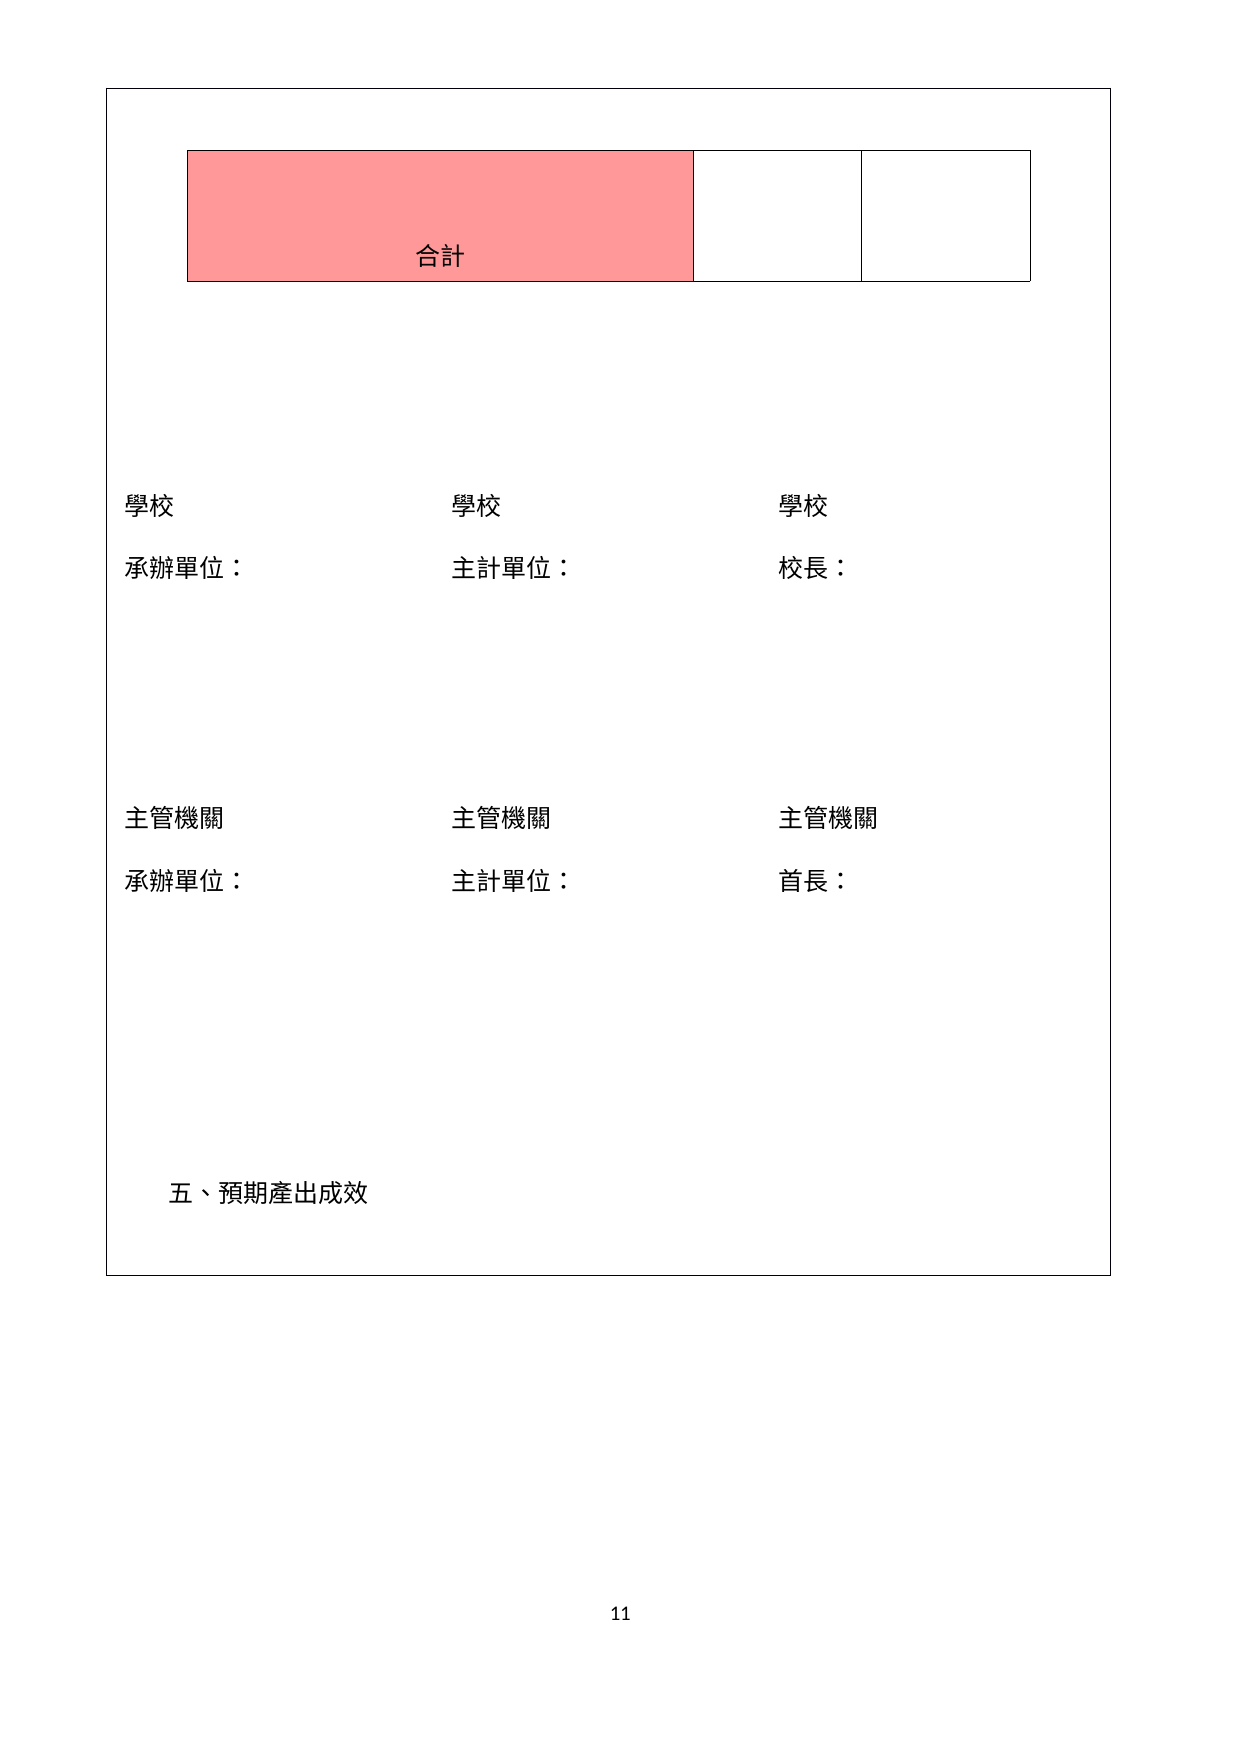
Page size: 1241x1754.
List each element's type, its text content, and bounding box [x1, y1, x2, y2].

table_cell [282, 593, 445, 718]
table_cell [609, 593, 772, 718]
table_header 學校 承辦單位： [118, 400, 282, 593]
table_cell [936, 593, 1099, 718]
table_cell [118, 593, 282, 718]
table_cell [609, 718, 772, 906]
table_cell 合計 [188, 151, 693, 281]
table_cell 主管機關 承辦單位： [118, 718, 282, 906]
table_header [282, 400, 445, 593]
table_cell [862, 151, 1030, 281]
table_header 壹、摘要(500字以內) 貳、計畫內容 行前活動準備 產業、文化參訪地點說明(含接待人員) 行程規劃 經費需求 預期產出成效 [107, 89, 1110, 1275]
table_cell [282, 718, 445, 906]
table_cell [936, 718, 1099, 906]
table_cell 主管機關 首長： [772, 718, 936, 906]
table_cell [694, 151, 861, 281]
table_header [936, 400, 1099, 593]
table_header 學校 校長： [772, 400, 936, 593]
table_header 學校 主計單位： [445, 400, 609, 593]
table_header [609, 400, 772, 593]
table_cell 主管機關 主計單位： [445, 718, 609, 906]
table_cell [772, 593, 936, 718]
table_cell [445, 593, 609, 718]
